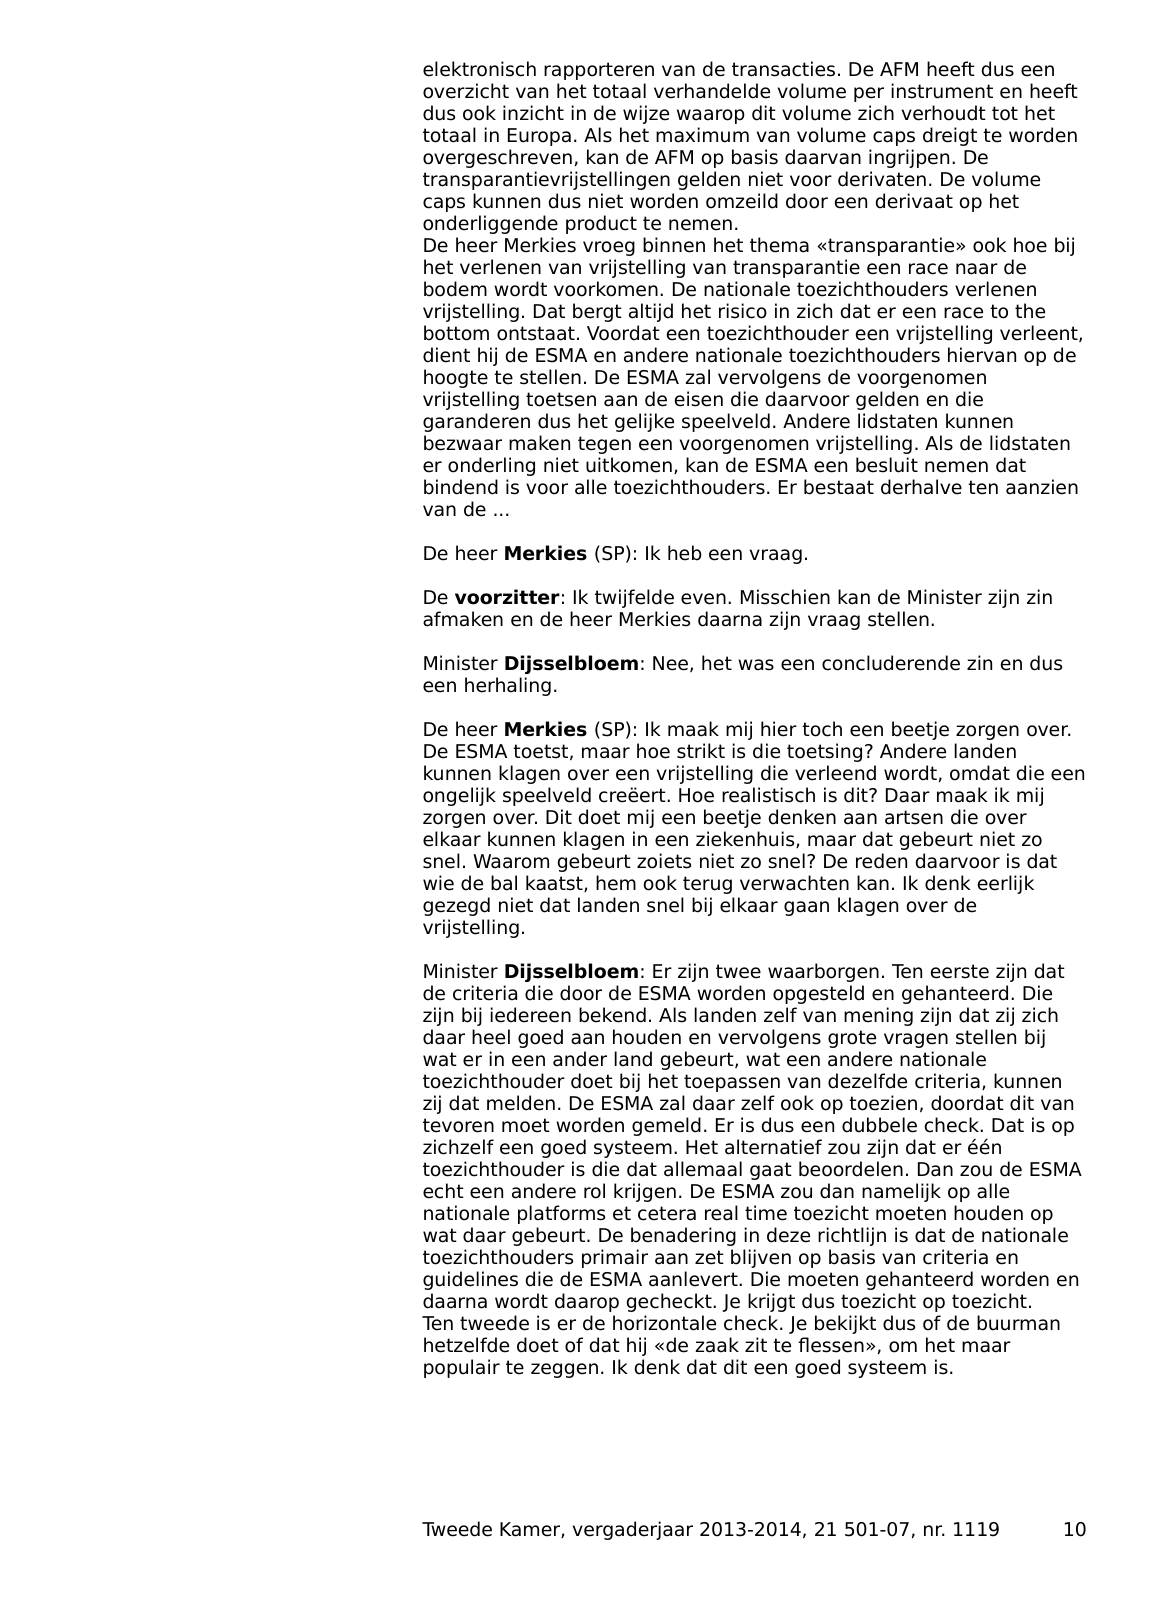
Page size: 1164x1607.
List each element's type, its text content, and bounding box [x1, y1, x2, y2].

text Minister Dijsselbloem: Nee, het was een concluderende zin en dus een herhaling. [422, 653, 1087, 697]
text De heer Merkies (SP): Ik maak mij hier toch een beetje zorgen over. De ESMA toetst, maar hoe strikt is die toetsing? Andere landen kunnen klagen over een vrijstelling die verleend wordt, omdat die een ongelijk speelveld creëert. Hoe realistisch is dit? Daar maak ik mij zorgen over. Dit doet mij een beetje denken aan artsen die over elkaar kunnen klagen in een ziekenhuis, maar dat gebeurt niet zo snel. Waarom gebeurt zoiets niet zo snel? De reden daarvoor is dat wie de bal kaatst, hem ook terug verwachten kan. Ik denk eerlijk gezegd niet dat landen snel bij elkaar gaan klagen over de vrijstelling. [422, 719, 1087, 939]
text De voorzitter: Ik twijfelde even. Misschien kan de Minister zijn zin afmaken en de heer Merkies daarna zijn vraag stellen. [422, 587, 1087, 631]
text elektronisch rapporteren van de transacties. De AFM heeft dus een overzicht van het totaal verhandelde volume per instrument en heeft dus ook inzicht in de wijze waarop dit volume zich verhoudt tot het totaal in Europa. Als het maximum van volume caps dreigt te worden overgeschreven, kan de AFM op basis daarvan ingrijpen. De transparantievrijstellingen gelden niet voor derivaten. De volume caps kunnen dus niet worden omzeild door een derivaat op het onderliggende product te nemen. [422, 59, 1087, 235]
text Ten tweede is er de horizontale check. Je bekijkt dus of de buurman hetzelfde doet of dat hij «de zaak zit te flessen», om het maar populair te zeggen. Ik denk dat dit een goed systeem is. [422, 1313, 1087, 1379]
text De heer Merkies vroeg binnen het thema «transparantie» ook hoe bij het verlenen van vrijstelling van transparantie een race naar de bodem wordt voorkomen. De nationale toezichthouders verlenen vrijstelling. Dat bergt altijd het risico in zich dat er een race to the bottom ontstaat. Voordat een toezichthouder een vrijstelling verleent, dient hij de ESMA en andere nationale toezichthouders hiervan op de hoogte te stellen. De ESMA zal vervolgens de voorgenomen vrijstelling toetsen aan de eisen die daarvoor gelden en die garanderen dus het gelijke speelveld. Andere lidstaten kunnen bezwaar maken tegen een voorgenomen vrijstelling. Als de lidstaten er onderling niet uitkomen, kan de ESMA een besluit nemen dat bindend is voor alle toezichthouders. Er bestaat derhalve ten aanzien van de ... [422, 235, 1087, 521]
text De heer Merkies (SP): Ik heb een vraag. [422, 543, 1087, 565]
text Minister Dijsselbloem: Er zijn twee waarborgen. Ten eerste zijn dat de criteria die door de ESMA worden opgesteld en gehanteerd. Die zijn bij iedereen bekend. Als landen zelf van mening zijn dat zij zich daar heel goed aan houden en vervolgens grote vragen stellen bij wat er in een ander land gebeurt, wat een andere nationale toezichthouder doet bij het toepassen van dezelfde criteria, kunnen zij dat melden. De ESMA zal daar zelf ook op toezien, doordat dit van tevoren moet worden gemeld. Er is dus een dubbele check. Dat is op zichzelf een goed systeem. Het alternatief zou zijn dat er één toezichthouder is die dat allemaal gaat beoordelen. Dan zou de ESMA echt een andere rol krijgen. De ESMA zou dan namelijk op alle nationale platforms et cetera real time toezicht moeten houden op wat daar gebeurt. De benadering in deze richtlijn is dat de nationale toezichthouders primair aan zet blijven op basis van criteria en guidelines die de ESMA aanlevert. Die moeten gehanteerd worden en daarna wordt daarop gecheckt. Je krijgt dus toezicht op toezicht. [422, 961, 1087, 1313]
